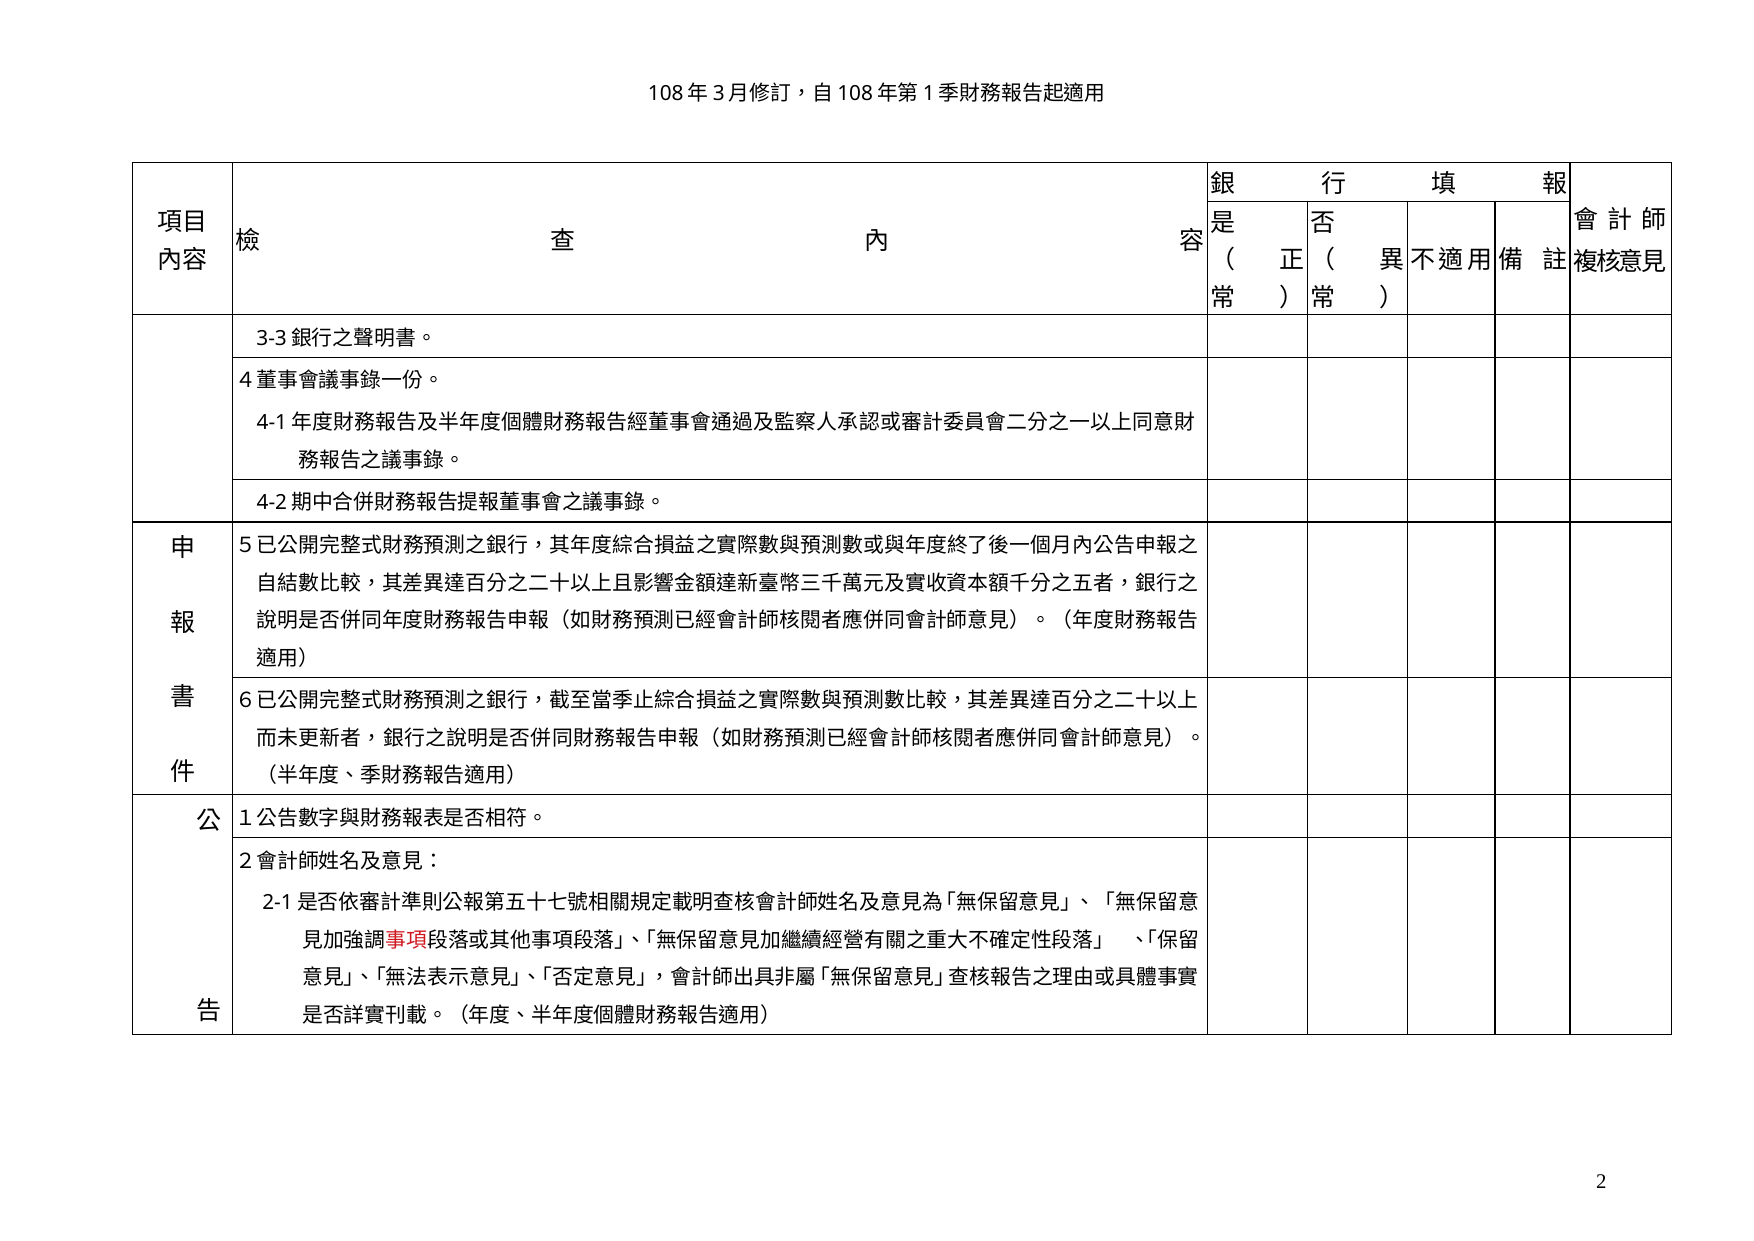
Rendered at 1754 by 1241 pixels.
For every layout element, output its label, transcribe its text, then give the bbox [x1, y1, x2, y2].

table_cell [1496, 838, 1569, 1034]
table_cell [133, 315, 232, 521]
table_cell [1408, 838, 1494, 1034]
table_cell [1208, 315, 1307, 357]
table_cell [1208, 838, 1307, 1034]
table_cell [1308, 795, 1407, 837]
table_cell [1208, 358, 1307, 479]
table_cell [1571, 795, 1671, 837]
table_header 檢查內容 [233, 163, 1207, 314]
table_cell ６已公開完整式財務預測之銀行，截至當季止綜合損益之實際數與預測數比較，其差異達百分之二十以上而未更新者，銀行之說明是否併同財務報告申報（如財務預測已經會計師核閱者應併同會計師意見）。（半年度、季財務報告適用） [233, 678, 1207, 794]
table_cell 是 （正常） [1208, 202, 1307, 314]
table_cell 4-2期中合併財務報告提報董事會之議事錄。 [233, 480, 1207, 521]
table_cell [1408, 678, 1494, 794]
table_cell [1308, 838, 1407, 1034]
table_cell 不適用 [1408, 202, 1494, 314]
table_cell [1208, 480, 1307, 521]
table_cell [1571, 678, 1671, 794]
table_cell [1496, 678, 1569, 794]
table_cell [1208, 795, 1307, 837]
table_cell [1308, 678, 1407, 794]
table_cell [1496, 480, 1569, 521]
table_cell [1496, 523, 1569, 677]
table_cell [1496, 795, 1569, 837]
table_cell ４董事會議事錄一份。 4-1年度財務報告及半年度個體財務報告經董事會通過及監察人承認或審計委員會二分之一以上同意財務報告之議事錄。 [233, 358, 1207, 479]
table_cell [1308, 358, 1407, 479]
table_cell [1408, 480, 1494, 521]
table_cell [1308, 315, 1407, 357]
table_cell [1208, 523, 1307, 677]
table_header 項目 內容 [133, 163, 232, 314]
table_cell [1571, 480, 1671, 521]
table_cell 申報書件 [133, 523, 232, 794]
table_cell [1571, 838, 1671, 1034]
table_cell [1496, 358, 1569, 479]
table_cell [1308, 480, 1407, 521]
table_cell １公告數字與財務報表是否相符。 [233, 795, 1207, 837]
table_cell [1571, 315, 1671, 357]
table_header 銀行填報 [1208, 163, 1569, 201]
table_cell [1571, 523, 1671, 677]
table_cell 公 告 [133, 795, 232, 1034]
table_cell [1208, 678, 1307, 794]
table_cell 否 （異常） [1308, 202, 1407, 314]
table_cell [1408, 523, 1494, 677]
table_cell [1408, 358, 1494, 479]
table_cell [1308, 523, 1407, 677]
table_cell [1408, 315, 1494, 357]
table_cell 備註 [1496, 202, 1569, 314]
table_header 會計師 複核意見 [1571, 163, 1671, 314]
table_cell [1408, 795, 1494, 837]
table_cell [1496, 315, 1569, 357]
table_cell 3-3銀行之聲明書。 [233, 315, 1207, 357]
table_cell ２會計師姓名及意見： 2-1是否依審計準則公報第五十七號相關規定載明查核會計師姓名及意見為「無保留意見」、「無保留意見加強調事項段落或其他事項段落」、「無保留意見加繼續經營有關之重大不確定性段落」、「保留意見」、「無法表示意見」、「否定意見」，會計師出具非屬「無保留意見」查核報告之理由或具體事實是否詳實刊載。（年度、半年度個體財務報告適用） [233, 838, 1207, 1034]
table_cell [1571, 358, 1671, 479]
table_cell ５已公開完整式財務預測之銀行，其年度綜合損益之實際數與預測數或與年度終了後一個月內公告申報之自結數比較，其差異達百分之二十以上且影響金額達新臺幣三千萬元及實收資本額千分之五者，銀行之說明是否併同年度財務報告申報（如財務預測已經會計師核閱者應併同會計師意見）。（年度財務報告適用） [233, 523, 1207, 677]
